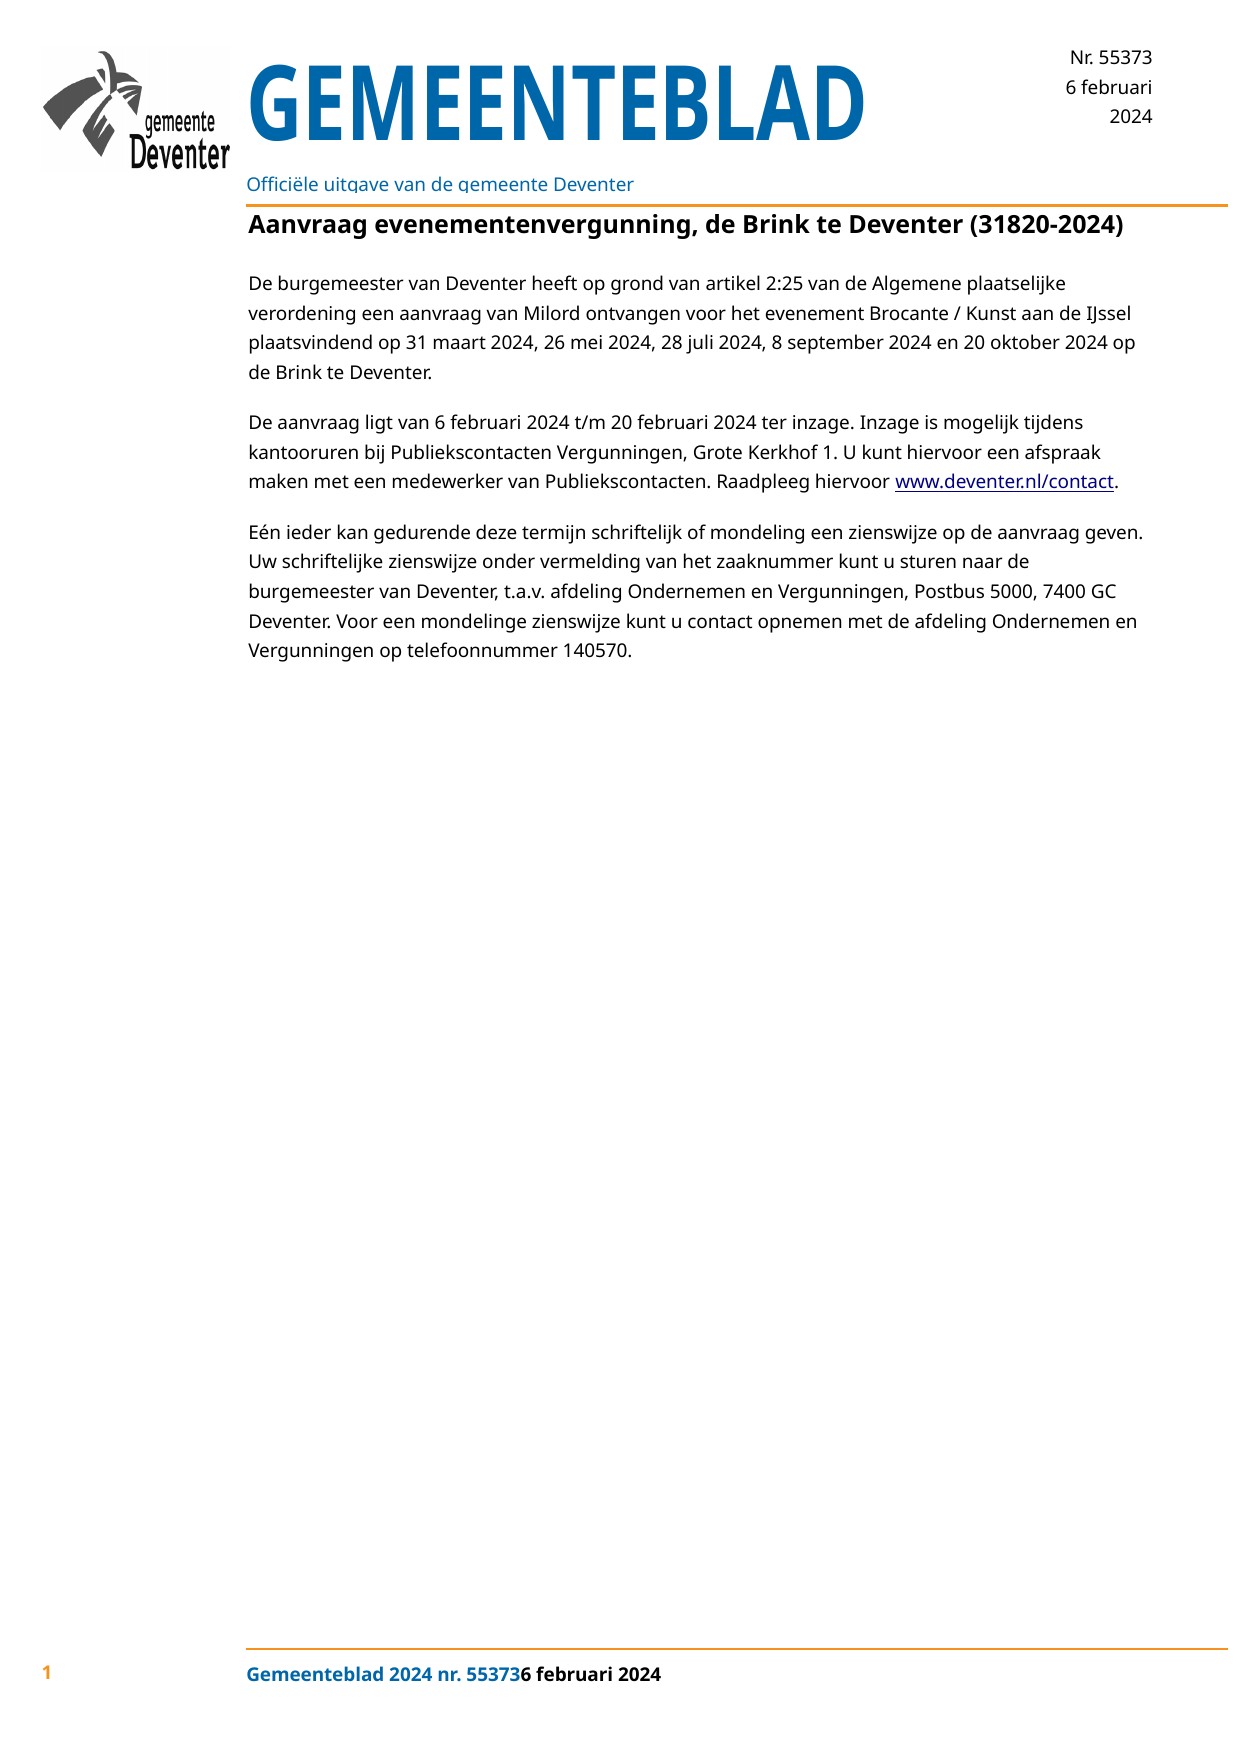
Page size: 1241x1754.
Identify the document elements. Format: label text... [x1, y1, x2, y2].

text Eén ieder kan gedurende deze termijn schriftelijk of mondeling een zienswijze op de aanvraag geven. Uw schriftelijke zienswijze onder vermelding van het zaaknummer kunt u sturen naar de burgemeester van Deventer, t.a.v. afdeling Ondernemen en Vergunningen, Postbus 5000, 7400 GC Deventer. Voor een mondelinge zienswijze kunt u contact opnemen met de afdeling Ondernemen en Vergunningen op telefoonnummer 140570. [248, 519, 1152, 663]
text Aanvraag evenementenvergunning, de Brink te Deventer (31820-2024) [248, 207, 1152, 241]
text De burgemeester van Deventer heeft op grond van artikel 2:25 van de Algemene plaatselijke verordening een aanvraag van Milord ontvangen voor het evenement Brocante / Kunst aan de IJssel plaatsvindend op 31 maart 2024, 26 mei 2024, 28 juli 2024, 8 september 2024 en 20 oktober 2024 op de Brink te Deventer. [248, 270, 1152, 385]
picture [41, 47, 231, 172]
text De aanvraag ligt van 6 februari 2024 t/m 20 februari 2024 ter inzage. Inzage is mogelijk tijdens kantooruren bij Publiekscontacten Vergunningen, Grote Kerkhof 1. U kunt hiervoor een afspraak maken met een medewerker van Publiekscontacten. Raadpleeg hiervoor www.deventer.nl/contact. [248, 409, 1152, 494]
